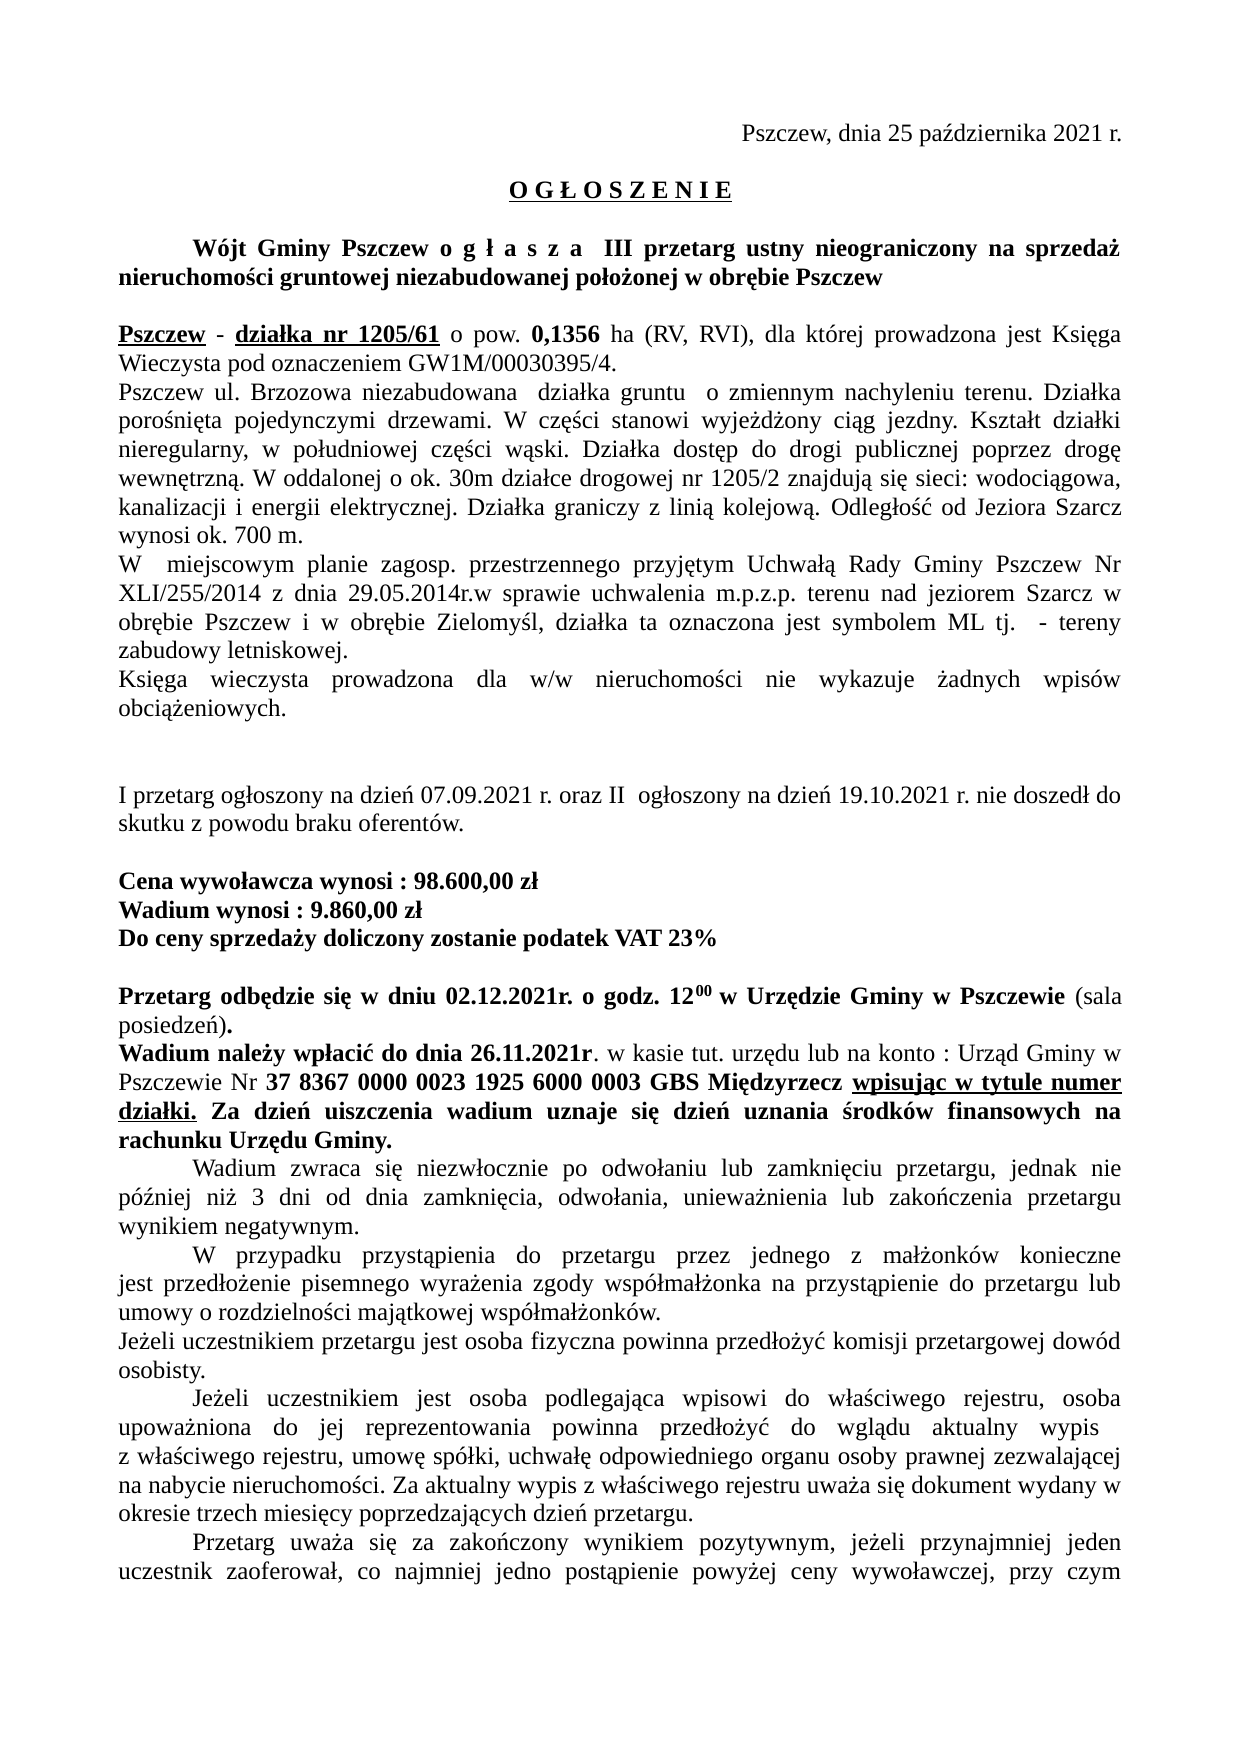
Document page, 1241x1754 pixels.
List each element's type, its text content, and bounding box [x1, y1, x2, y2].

text Cena wywoławcza wynosi : 98.600,00 zł [118, 866, 1122, 895]
text Przetarg odbędzie się w dniu 02.12.2021r. o godz. 1200 w Urzędzie Gminy w Pszczewie (sala posiedzeń). [118, 981, 1122, 1038]
text Wadium zwraca się niezwłocznie po odwołaniu lub zamknięciu przetargu, jednak nie później niż 3 dni od dnia zamknięcia, odwołania, unieważnienia lub zakończenia przetargu wynikiem negatywnym. [118, 1153, 1122, 1240]
text Księga wieczysta prowadzona dla w/w nieruchomości nie wykazuje żadnych wpisów obciążeniowych. [118, 664, 1122, 722]
text W przypadku przystąpienia do przetargu przez jednego z małżonków konieczne jest przedłożenie pisemnego wyrażenia zgody współmałżonka na przystąpienie do przetargu lub umowy o rozdzielności majątkowej współmałżonków. [118, 1240, 1122, 1326]
text Przetarg uważa się za zakończony wynikiem pozytywnym, jeżeli przynajmniej jeden uczestnik zaoferował, co najmniej jedno postąpienie powyżej ceny wywoławczej, przy czym [118, 1527, 1122, 1585]
text Jeżeli uczestnikiem przetargu jest osoba fizyczna powinna przedłożyć komisji przetargowej dowód osobisty. [118, 1326, 1122, 1383]
text I przetarg ogłoszony na dzień 07.09.2021 r. oraz II ogłoszony na dzień 19.10.2021 r. nie doszedł do skutku z powodu braku oferentów. [118, 780, 1122, 837]
text Pszczew ul. Brzozowa niezabudowana działka gruntu o zmiennym nachyleniu terenu. Działka porośnięta pojedynczymi drzewami. W części stanowi wyjeżdżony ciąg jezdny. Kształt działki nieregularny, w południowej części wąski. Działka dostęp do drogi publicznej poprzez drogę wewnętrzną. W oddalonej o ok. 30m działce drogowej nr 1205/2 znajdują się sieci: wodociągowa, kanalizacji i energii elektrycznej. Działka graniczy z linią kolejową. Odległość od Jeziora Szarcz wynosi ok. 700 m. [118, 377, 1122, 549]
text Pszczew - działka nr 1205/61 o pow. 0,1356 ha (RV, RVI), dla której prowadzona jest Księga Wieczysta pod oznaczeniem GW1M/00030395/4. [118, 319, 1122, 377]
text Do ceny sprzedaży doliczony zostanie podatek VAT 23% [118, 923, 1122, 952]
text Wadium wynosi : 9.860,00 zł [118, 895, 1122, 923]
text Wójt Gminy Pszczew o g ł a s z a III przetarg ustny nieograniczony na sprzedaż nieruchomości gruntowej niezabudowanej położonej w obrębie Pszczew [118, 233, 1122, 291]
text Pszczew, dnia 25 października 2021 r. [118, 118, 1122, 147]
text Wadium należy wpłacić do dnia 26.11.2021r. w kasie tut. urzędu lub na konto : Urząd Gminy w Pszczewie Nr 37 8367 0000 0023 1925 6000 0003 GBS Międzyrzecz wpisując w tytule numer działki. Za dzień uiszczenia wadium uznaje się dzień uznania środków finansowych na rachunku Urzędu Gminy. [118, 1038, 1122, 1153]
text Jeżeli uczestnikiem jest osoba podlegająca wpisowi do właściwego rejestru, osoba upoważniona do jej reprezentowania powinna przedłożyć do wglądu aktualny wypis z właściwego rejestru, umowę spółki, uchwałę odpowiedniego organu osoby prawnej zezwalającej na nabycie nieruchomości. Za aktualny wypis z właściwego rejestru uważa się dokument wydany w okresie trzech miesięcy poprzedzających dzień przetargu. [118, 1383, 1122, 1527]
text W miejscowym planie zagosp. przestrzennego przyjętym Uchwałą Rady Gminy Pszczew Nr XLI/255/2014 z dnia 29.05.2014r.w sprawie uchwalenia m.p.z.p. terenu nad jeziorem Szarcz w obrębie Pszczew i w obrębie Zielomyśl, działka ta oznaczona jest symbolem ML tj. - tereny zabudowy letniskowej. [118, 549, 1122, 664]
text O G Ł O S Z E N I E [118, 176, 1122, 204]
